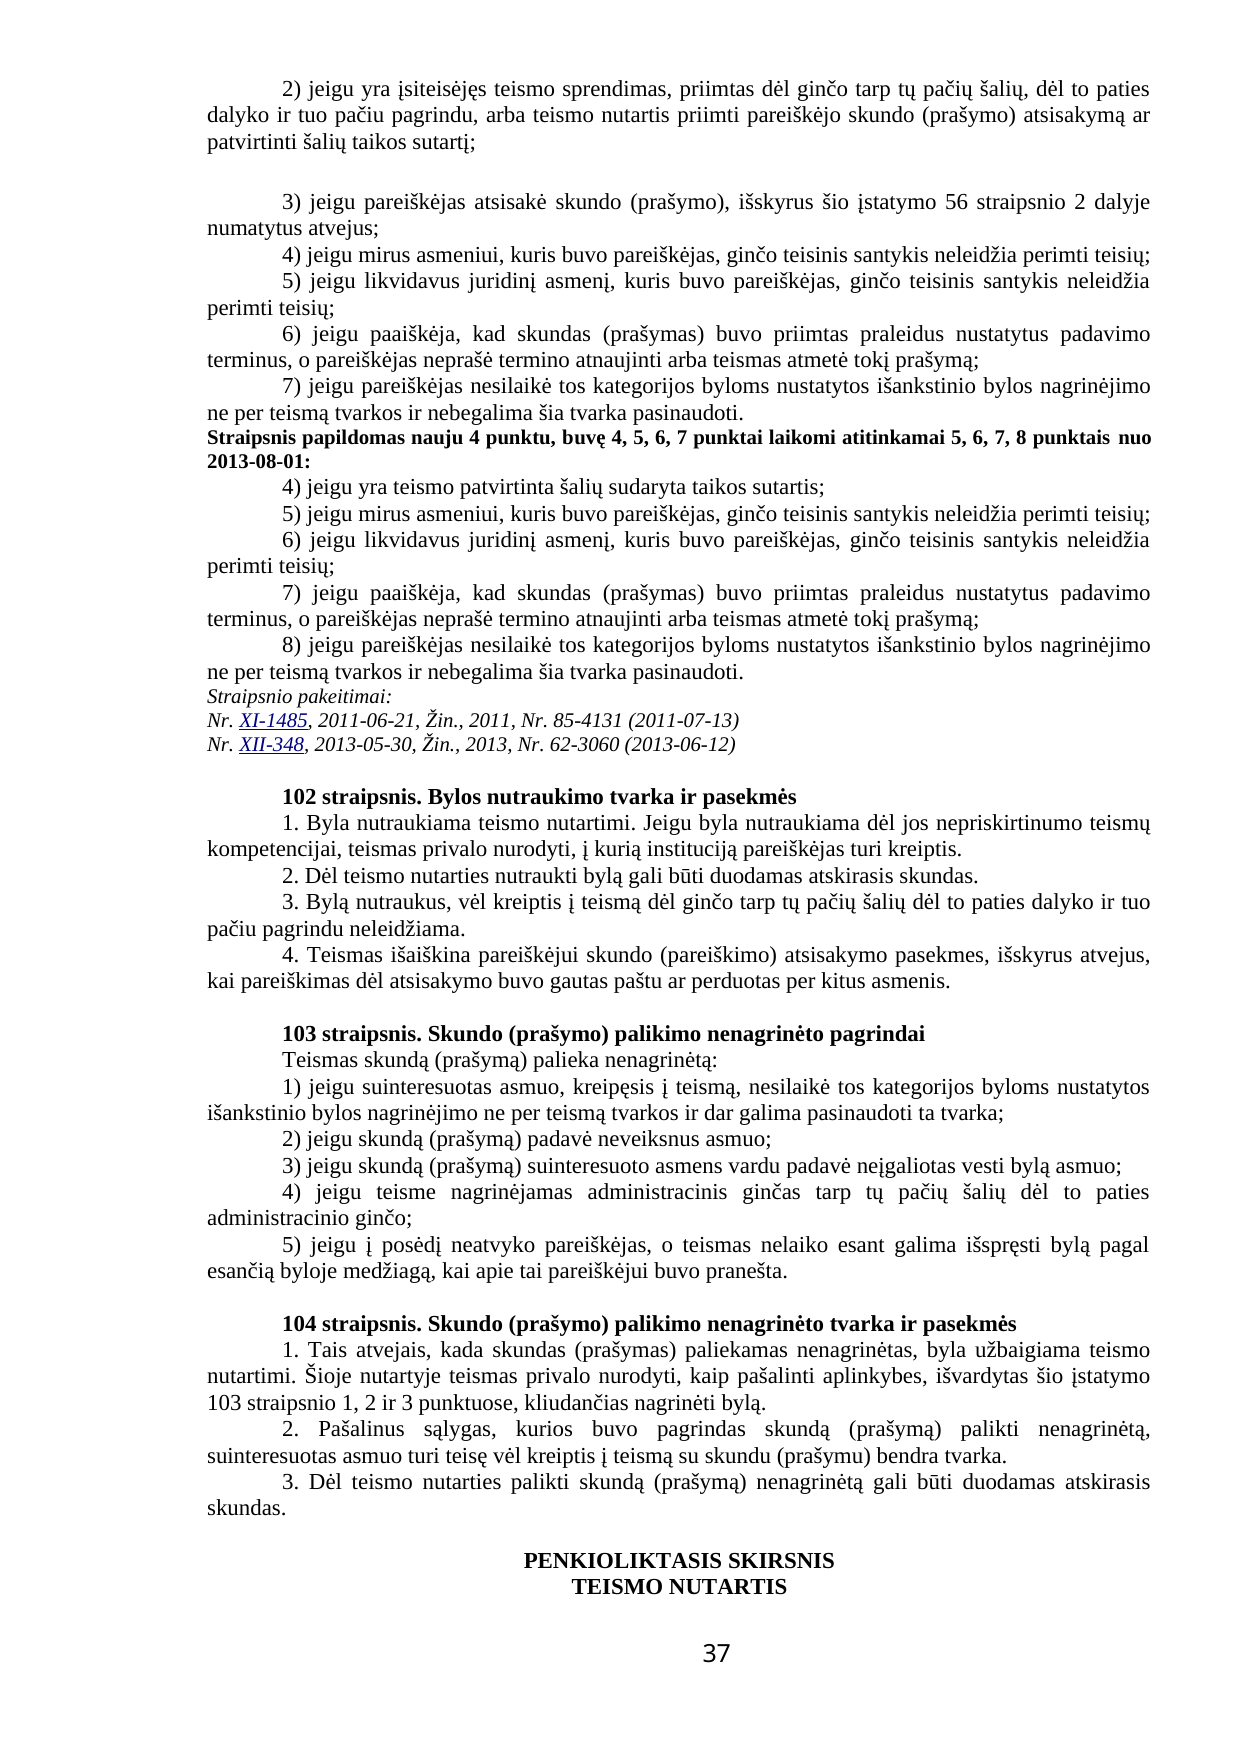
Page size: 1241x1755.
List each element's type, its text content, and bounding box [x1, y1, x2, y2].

text 2) jeigu yra įsiteisėjęs teismo sprendimas, priimtas dėl ginčo tarp tų pačių šalių, dėl to paties dalyko ir tuo pačiu pagrindu, arba teismo nutartis priimti pareiškėjo skundo (prašymo) atsisakymą ar patvirtinti šalių taikos sutartį; [207, 75, 1152, 154]
text 4. Teismas išaiškina pareiškėjui skundo (pareiškimo) atsisakymo pasekmes, išskyrus atvejus, kai pareiškimas dėl atsisakymo buvo gautas paštu ar perduotas per kitus asmenis. [207, 941, 1152, 994]
text 5) jeigu mirus asmeniui, kuris buvo pareiškėjas, ginčo teisinis santykis neleidžia perimti teisių; [207, 500, 1152, 526]
text 3. Bylą nutraukus, vėl kreiptis į teismą dėl ginčo tarp tų pačių šalių dėl to paties dalyko ir tuo pačiu pagrindu neleidžiama. [207, 888, 1152, 941]
text 3) jeigu pareiškėjas atsisakė skundo (prašymo), išskyrus šio įstatymo 56 straipsnio 2 dalyje numatytus atvejus; [207, 188, 1152, 241]
text 4) jeigu teisme nagrinėjamas administracinis ginčas tarp tų pačių šalių dėl to paties administracinio ginčo; [207, 1178, 1152, 1231]
text 7) jeigu pareiškėjas nesilaikė tos kategorijos byloms nustatytos išankstinio bylos nagrinėjimo ne per teismą tvarkos ir nebegalima šia tvarka pasinaudoti. [207, 373, 1152, 425]
text 5) jeigu likvidavus juridinį asmenį, kuris buvo pareiškėjas, ginčo teisinis santykis neleidžia perimti teisių; [207, 267, 1152, 320]
text Nr. XI-1485, 2011-06-21, Žin., 2011, Nr. 85-4131 (2011-07-13) [207, 708, 1152, 732]
text TEISMO NUTARTIS [207, 1573, 1152, 1600]
text PENKIOLIKTASIS SKIRSNIS [207, 1547, 1152, 1573]
text 2. Dėl teismo nutarties nutraukti bylą gali būti duodamas atskirasis skundas. [207, 862, 1152, 888]
text 2. Pašalinus sąlygas, kurios buvo pagrindas skundą (prašymą) palikti nenagrinėtą, suinteresuotas asmuo turi teisę vėl kreiptis į teismą su skundu (prašymu) bendra tvarka. [207, 1415, 1152, 1468]
text Straipsnio pakeitimai: [207, 684, 1152, 708]
text 103 straipsnis. Skundo (prašymo) palikimo nenagrinėto pagrindai [207, 1020, 1152, 1046]
text 2) jeigu skundą (prašymą) padavė neveiksnus asmuo; [207, 1125, 1152, 1152]
text 6) jeigu paaiškėja, kad skundas (prašymas) buvo priimtas praleidus nustatytus padavimo terminus, o pareiškėjas neprašė termino atnaujinti arba teismas atmetė tokį prašymą; [207, 320, 1152, 373]
text 7) jeigu paaiškėja, kad skundas (prašymas) buvo priimtas praleidus nustatytus padavimo terminus, o pareiškėjas neprašė termino atnaujinti arba teismas atmetė tokį prašymą; [207, 579, 1152, 632]
text Straipsnis papildomas nauju 4 punktu, buvę 4, 5, 6, 7 punktai laikomi atitinkamai 5, 6, 7, 8 punktais nuo 2013-08-01: [207, 425, 1152, 473]
text Nr. XII-348, 2013-05-30, Žin., 2013, Nr. 62-3060 (2013-06-12) [207, 732, 1152, 756]
text 8) jeigu pareiškėjas nesilaikė tos kategorijos byloms nustatytos išankstinio bylos nagrinėjimo ne per teismą tvarkos ir nebegalima šia tvarka pasinaudoti. [207, 632, 1152, 684]
text 1) jeigu suinteresuotas asmuo, kreipęsis į teismą, nesilaikė tos kategorijos byloms nustatytos išankstinio bylos nagrinėjimo ne per teismą tvarkos ir dar galima pasinaudoti ta tvarka; [207, 1073, 1152, 1125]
text 4) jeigu mirus asmeniui, kuris buvo pareiškėjas, ginčo teisinis santykis neleidžia perimti teisių; [207, 241, 1152, 267]
text 5) jeigu į posėdį neatvyko pareiškėjas, o teismas nelaiko esant galima išspręsti bylą pagal esančią byloje medžiagą, kai apie tai pareiškėjui buvo pranešta. [207, 1231, 1152, 1283]
text 104 straipsnis. Skundo (prašymo) palikimo nenagrinėto tvarka ir pasekmės [207, 1310, 1152, 1336]
text 4) jeigu yra teismo patvirtinta šalių sudaryta taikos sutartis; [207, 473, 1152, 500]
text Teismas skundą (prašymą) palieka nenagrinėtą: [207, 1046, 1152, 1073]
text 3. Dėl teismo nutarties palikti skundą (prašymą) nenagrinėtą gali būti duodamas atskirasis skundas. [207, 1468, 1152, 1521]
text 1. Tais atvejais, kada skundas (prašymas) paliekamas nenagrinėtas, byla užbaigiama teismo nutartimi. Šioje nutartyje teismas privalo nurodyti, kaip pašalinti aplinkybes, išvardytas šio įstatymo 103 straipsnio 1, 2 ir 3 punktuose, kliudančias nagrinėti bylą. [207, 1336, 1152, 1415]
text 102 straipsnis. Bylos nutraukimo tvarka ir pasekmės [207, 783, 1152, 809]
text 6) jeigu likvidavus juridinį asmenį, kuris buvo pareiškėjas, ginčo teisinis santykis neleidžia perimti teisių; [207, 526, 1152, 579]
text 1. Byla nutraukiama teismo nutartimi. Jeigu byla nutraukiama dėl jos nepriskirtinumo teismų kompetencijai, teismas privalo nurodyti, į kurią instituciją pareiškėjas turi kreiptis. [207, 809, 1152, 862]
text 3) jeigu skundą (prašymą) suinteresuoto asmens vardu padavė neįgaliotas vesti bylą asmuo; [207, 1152, 1152, 1178]
